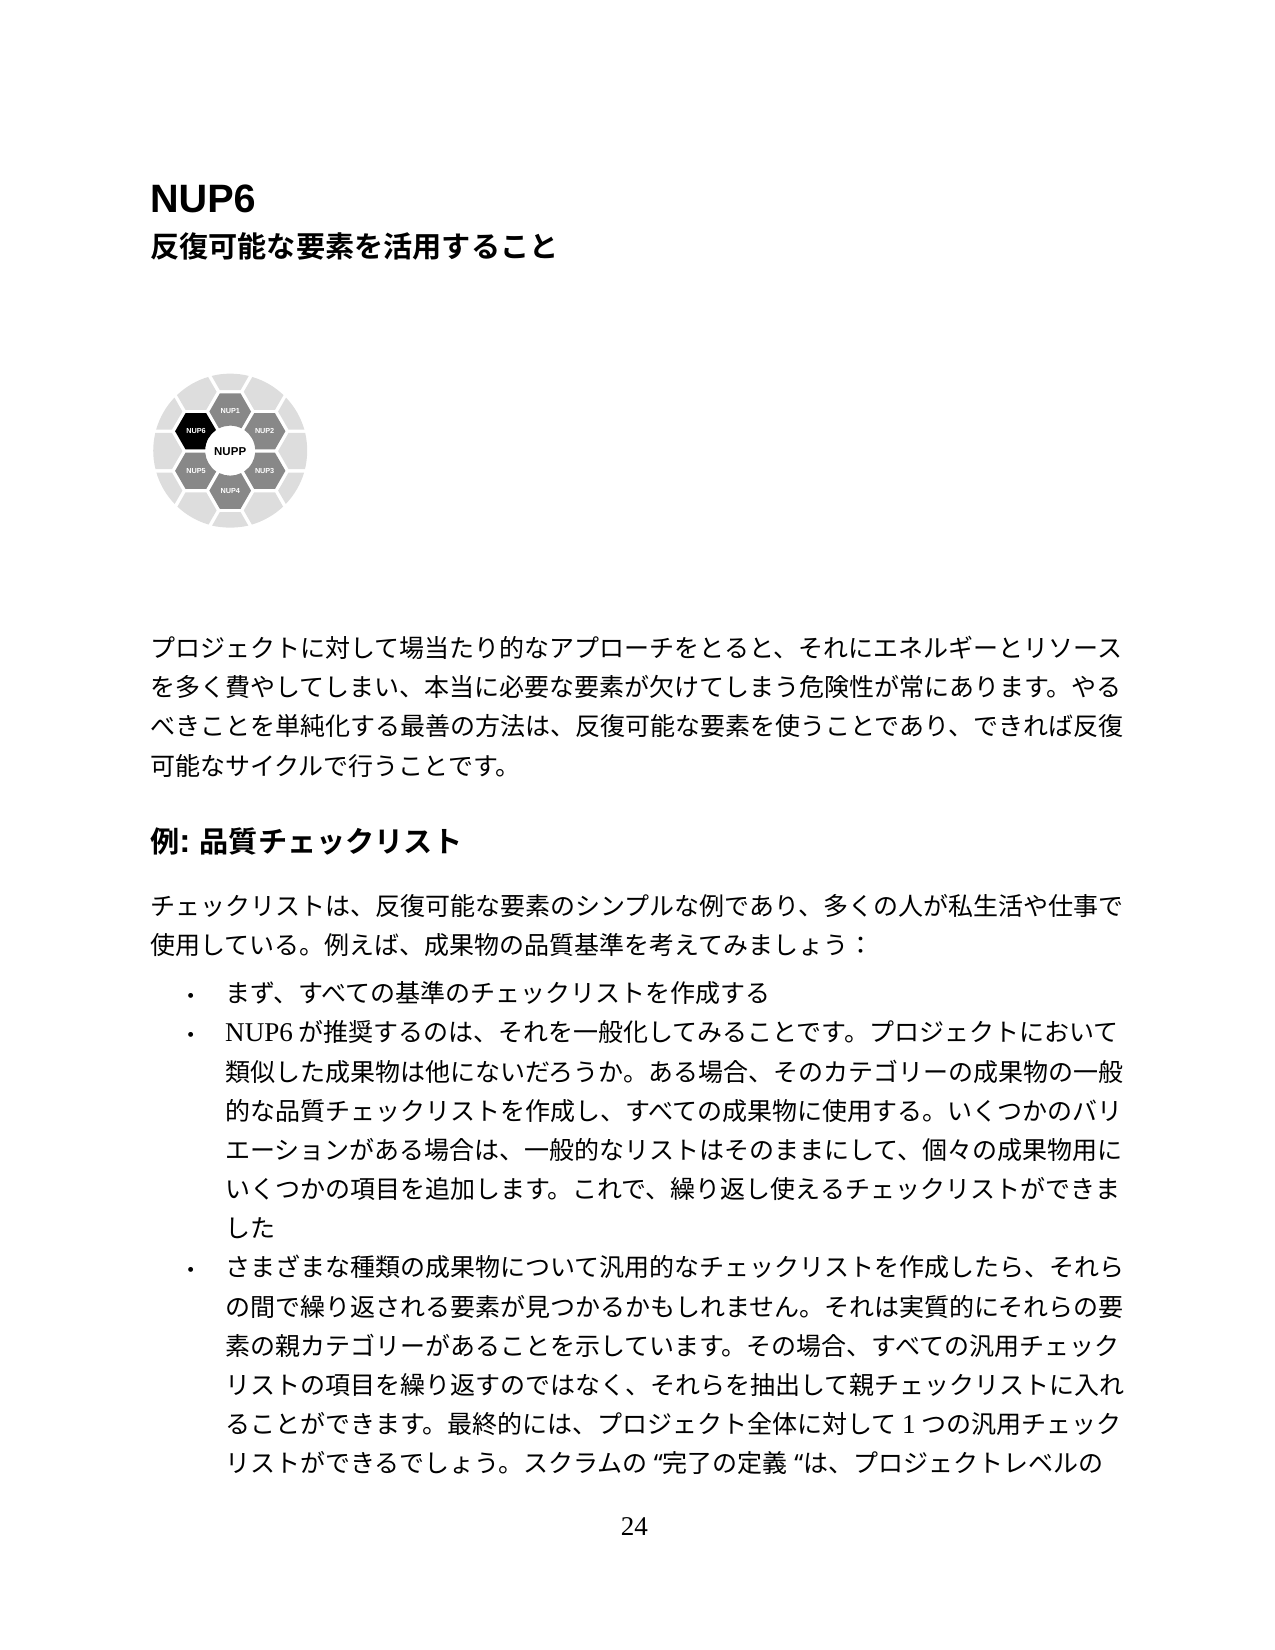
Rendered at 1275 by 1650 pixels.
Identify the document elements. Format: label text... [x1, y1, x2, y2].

list NUP6が推奨するのは、それを一般化してみることです。プロジェクトにおいて類似した成果物は他にないだろうか。ある場合、そのカテゴリーの成果物の一般的な品質チェックリストを作成し、すべての成果物に使用する。いくつかのバリエーションがある場合は、一般的なリストはそのままにして、個々の成果物用にいくつかの項目を追加します。これで、繰り返し使えるチェックリストができました [187, 1015, 1125, 1245]
list さまざまな種類の成果物について汎用的なチェックリストを作成したら、それらの間で繰り返される要素が見つかるかもしれません。それは実質的にそれらの要素の親カテゴリーがあることを示しています。その場合、すべての汎用チェックリストの項目を繰り返すのではなく、それらを抽出して親チェックリストに入れることができます。最終的には、プロジェクト全体に対して1つの汎用チェックリストができるでしょう。スクラムの “完了の定義 “は、プロジェクトレベルの [187, 1250, 1125, 1480]
list まず、すべての基準のチェックリストを作成する [187, 976, 1125, 1010]
text チェックリストは、反復可能な要素のシンプルな例であり、多くの人が私生活や仕事で使用している。例えば、成果物の品質基準を考えてみましょう： [150, 889, 1125, 962]
subtitle NUP6 反復可能な要素を活用すること [150, 175, 1125, 266]
text プロジェクトに対して場当たり的なアプローチをとると、それにエネルギーとリソースを多く費やしてしまい、本当に必要な要素が欠けてしまう危険性が常にあります。やるべきことを単純化する最善の方法は、反復可能な要素を使うことであり、できれば反復可能なサイクルで行うことです。 [150, 631, 1125, 782]
subtitle 例: 品質チェックリスト [150, 821, 1125, 861]
